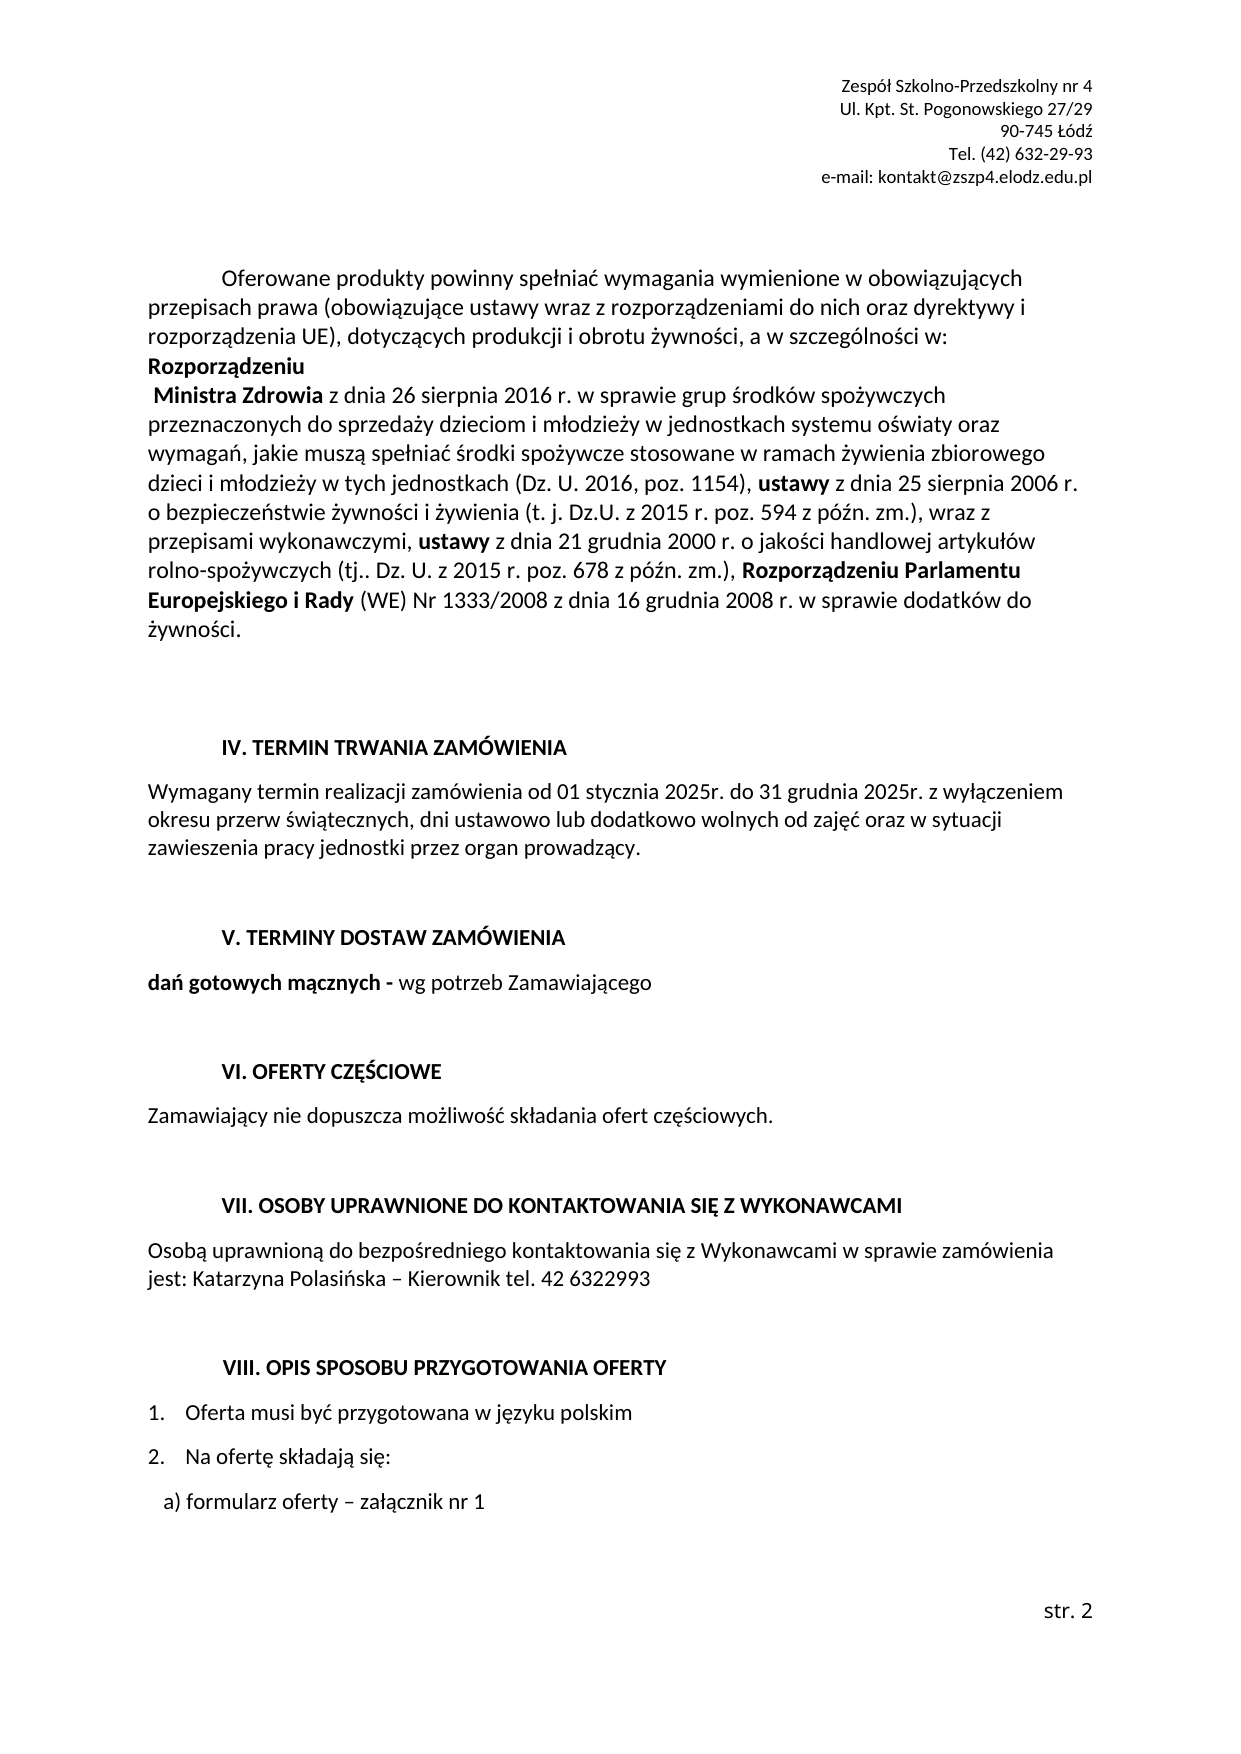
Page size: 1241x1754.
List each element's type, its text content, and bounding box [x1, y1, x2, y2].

list VIII. OPIS SPOSOBU PRZYGOTOWANIA OFERTY [223, 1353, 1093, 1381]
text V. TERMINY DOSTAW ZAMÓWIENIA [148, 923, 1093, 951]
text a) formularz oferty – załącznik nr 1 [148, 1487, 1093, 1515]
list Oferta musi być przygotowana w języku polskim [148, 1398, 1093, 1426]
text Ministra Zdrowia z dnia 26 sierpnia 2016 r. w sprawie grup środków spożywczych przeznaczonych do sprzedaży dzieciom i młodzieży w jednostkach systemu oświaty oraz wymagań, jakie muszą spełniać środki spożywcze stosowane w ramach żywienia zbiorowego dzieci i młodzieży w tych jednostkach (Dz. U. 2016, poz. 1154), ustawy z dnia 25 sierpnia 2006 r. o bezpieczeństwie żywności i żywienia (t. j. Dz.U. z 2015 r. poz. 594 z późn. zm.), wraz z przepisami wykonawczymi, ustawy z dnia 21 grudnia 2000 r. o jakości handlowej artykułów rolno-spożywczych (tj.. Dz. U. z 2015 r. poz. 678 z późn. zm.), Rozporządzeniu Parlamentu Europejskiego i Rady (WE) Nr 1333/2008 z dnia 16 grudnia 2008 r. w sprawie dodatków do żywności. [148, 380, 1093, 643]
text IV. TERMIN TRWANIA ZAMÓWIENIA [148, 733, 1093, 761]
text VI. OFERTY CZĘŚCIOWE [148, 1057, 1093, 1085]
list Na ofertę składają się: [148, 1442, 1093, 1471]
text Wymagany termin realizacji zamówienia od 01 stycznia 2025r. do 31 grudnia 2025r. z wyłączeniem okresu przerw świątecznych, dni ustawowo lub dodatkowo wolnych od zajęć oraz w sytuacji zawieszenia pracy jednostki przez organ prowadzący. [148, 777, 1093, 862]
text VII. OSOBY UPRAWNIONE DO KONTAKTOWANIA SIĘ Z WYKONAWCAMI [148, 1191, 1093, 1219]
text Osobą uprawnioną do bezpośredniego kontaktowania się z Wykonawcami w sprawie zamówienia jest: Katarzyna Polasińska – Kierownik tel. 42 6322993 [148, 1236, 1093, 1292]
text dań gotowych mącznych - wg potrzeb Zamawiającego [148, 968, 1093, 996]
text Oferowane produkty powinny spełniać wymagania wymienione w obowiązujących przepisach prawa (obowiązujące ustawy wraz z rozporządzeniami do nich oraz dyrektywy i rozporządzenia UE), dotyczących produkcji i obrotu żywności, a w szczególności w: Rozporządzeniu [148, 263, 1093, 380]
text Zamawiający nie dopuszcza możliwość składania ofert częściowych. [148, 1102, 1093, 1130]
